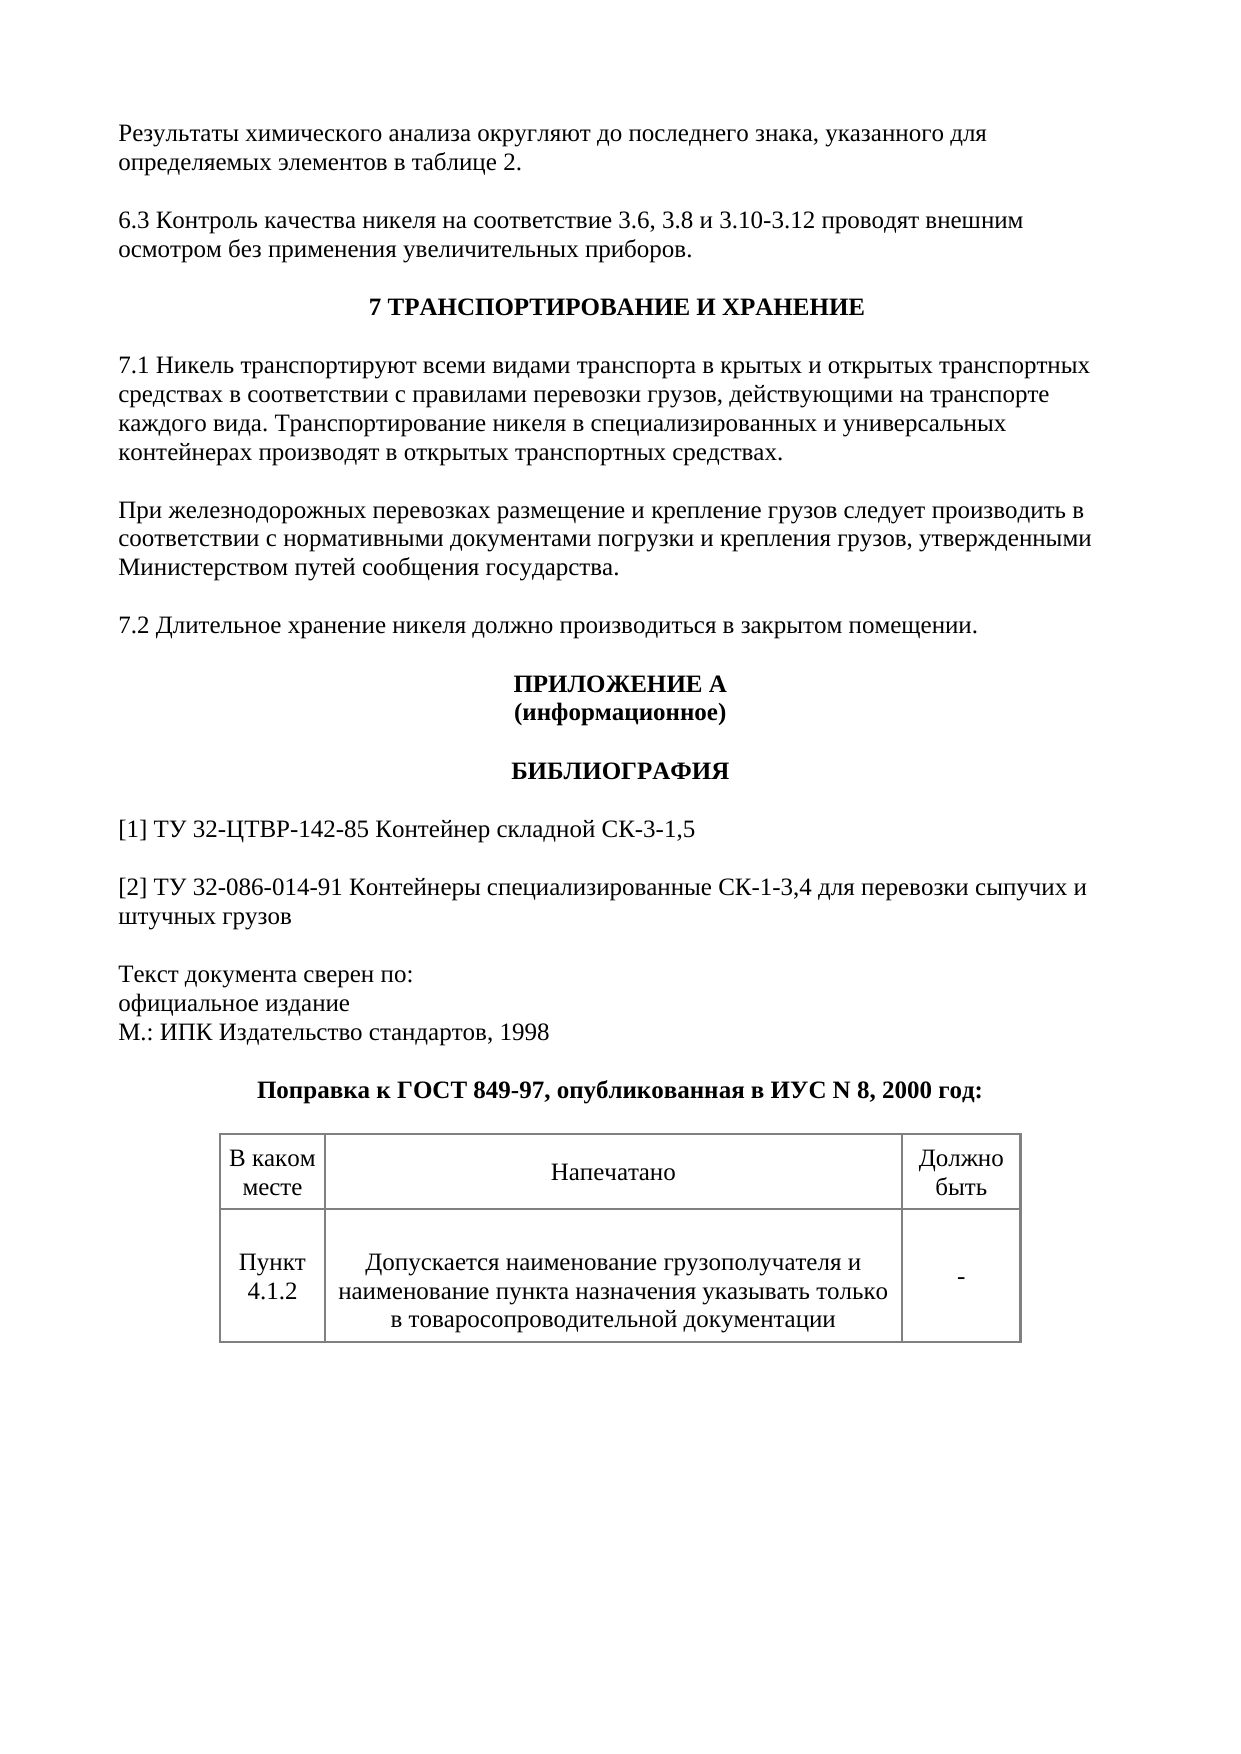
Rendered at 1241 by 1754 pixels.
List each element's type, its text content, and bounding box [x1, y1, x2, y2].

table_header В каком месте [221, 1135, 324, 1208]
table_cell Пункт 4.1.2 [221, 1210, 324, 1341]
text 7.2 Длительное хранение никеля должно производиться в закрытом помещении. [118, 611, 1122, 639]
text Текст документа сверен по: официальное издание М.: ИПК Издательство стандартов, 1998 [118, 959, 1122, 1045]
text 6.3 Контроль качества никеля на соответствие 3.6, 3.8 и 3.10-3.12 проводят внешним осмотром без применения увеличительных приборов. [118, 205, 1122, 263]
text [1] ТУ 32-ЦТВР-142-85 Контейнер складной СК-3-1,5 [118, 814, 1122, 843]
text ПРИЛОЖЕНИЕ А (информационное) [118, 669, 1122, 726]
text При железнодорожных перевозках размещение и крепление грузов следует производить в соответствии с нормативными документами погрузки и крепления грузов, утвержденными Министерством путей сообщения государства. [118, 495, 1122, 581]
table_header Должно быть [903, 1135, 1019, 1208]
text БИБЛИОГРАФИЯ [118, 756, 1122, 784]
text 7.1 Никель транспортируют всеми видами транспорта в крытых и открытых транспортных средствах в соответствии с правилами перевозки грузов, действующими на транспорте каждого вида. Транспортирование никеля в специализированных и универсальных контейнерах производят в открытых транспортных средствах. [118, 350, 1122, 465]
table_cell - [903, 1210, 1019, 1341]
text [2] ТУ 32-086-014-91 Контейнеры специализированные СК-1-3,4 для перевозки сыпучих и штучных грузов [118, 872, 1122, 930]
text Поправка к ГОСТ 849-97, опубликованная в ИУС N 8, 2000 год: [118, 1075, 1122, 1104]
text Результаты химического анализа округляют до последнего знака, указанного для определяемых элементов в таблице 2. [118, 118, 1122, 176]
table_cell Допускается наименование грузополучателя и наименование пункта назначения указывать только в товаросопроводительной документации [326, 1210, 901, 1341]
text 7 ТРАНСПОРТИРОВАНИЕ И ХРАНЕНИЕ [118, 292, 1122, 321]
table_header Напечатано [326, 1135, 901, 1208]
